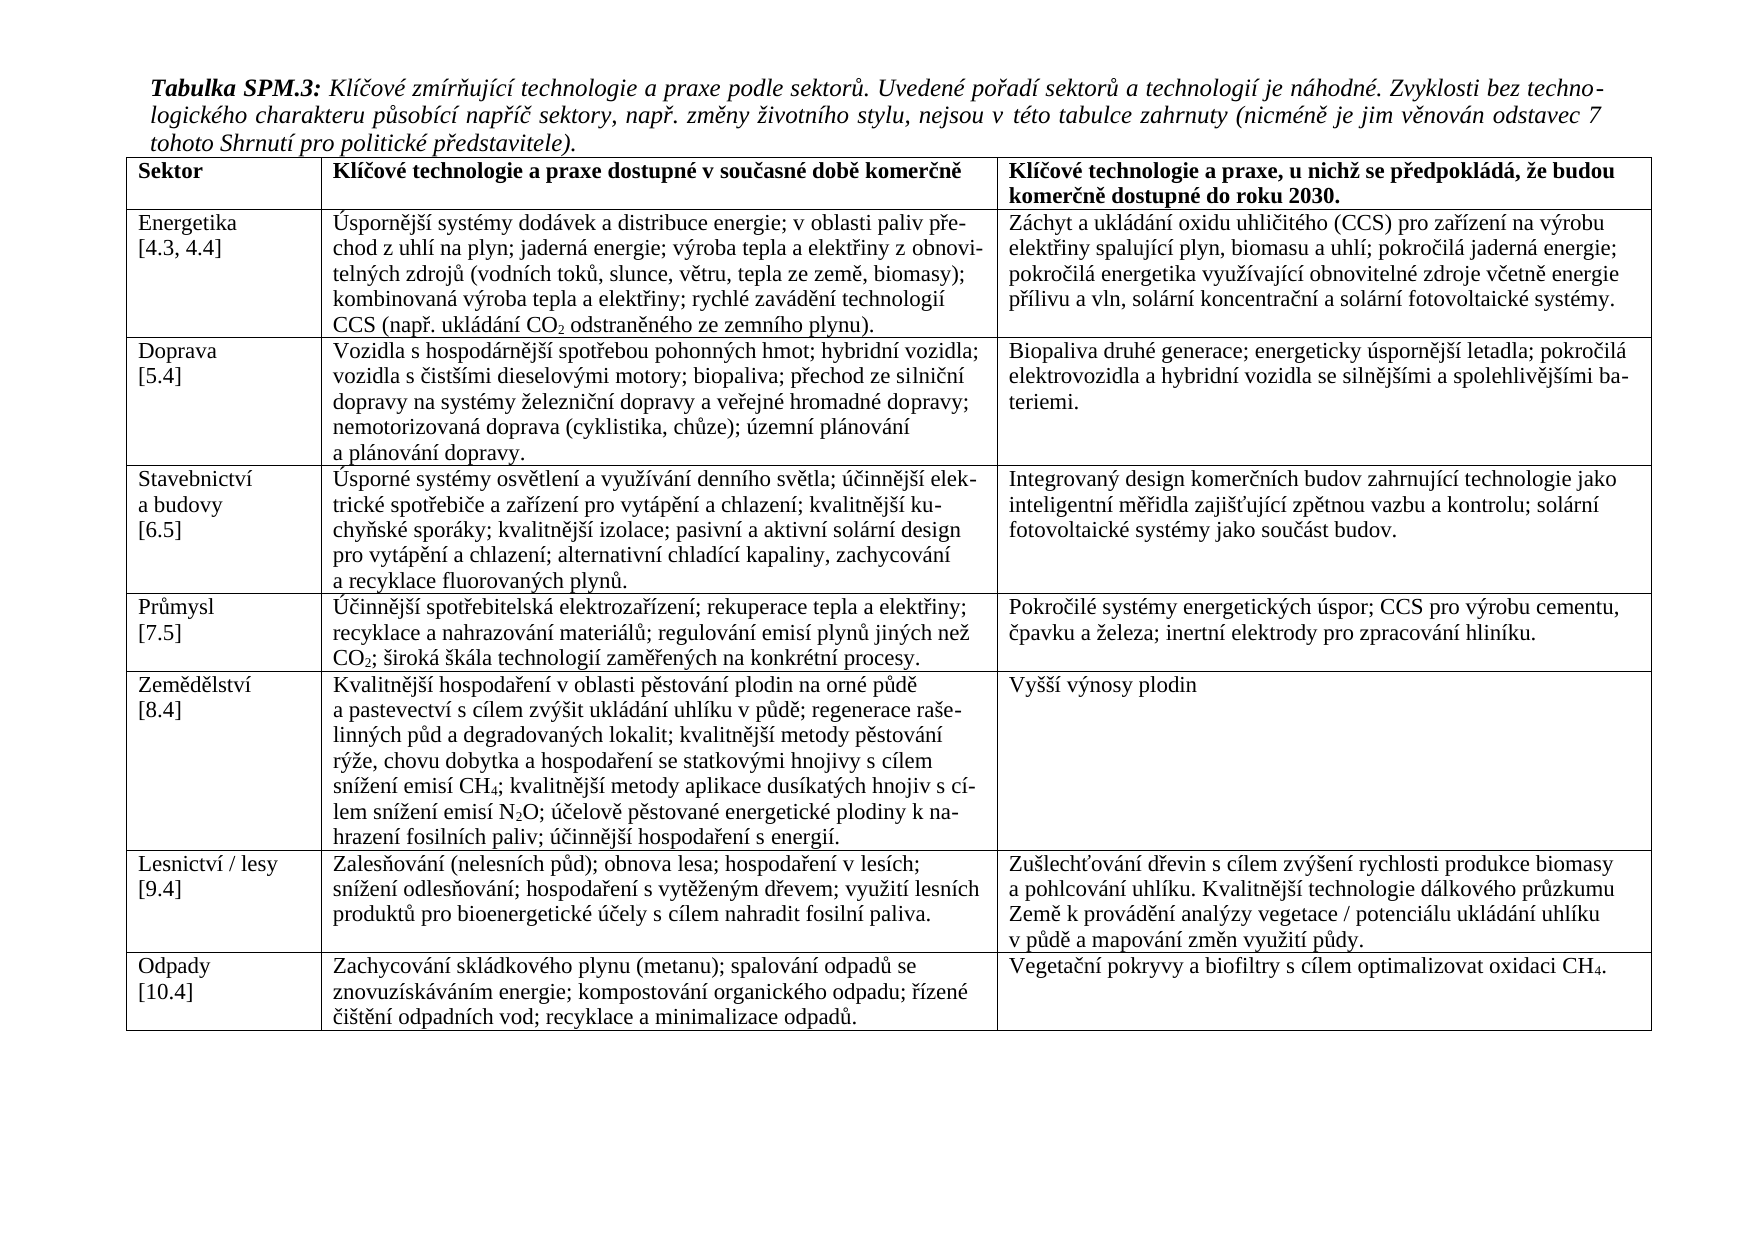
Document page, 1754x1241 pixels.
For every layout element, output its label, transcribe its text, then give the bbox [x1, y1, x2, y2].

table_header Sektor [127, 158, 321, 209]
text Tabulka SPM.3: Klíčové zmírňující technologie a praxe podle sektorů. Uvedené pořadí sektorů a technologií je náhodné. Zvyklosti bez techno­logického charakteru působící napříč sektory, např. změny životního stylu, nejsou v této tabulce zahrnuty (nicméně je jim věnován odstavec 7 tohoto Shrnutí pro politické představitele). [150, 74, 1604, 157]
table_cell Kvalitnější hospodaření v oblasti pěstování plodin na orné půdě a pastevectví s cílem zvýšit ukládání uhlíku v půdě; regenerace raše­linných půd a degradovaných lokalit; kvalitnější metody pěstování rýže, chovu dobytka a hospodaření se statkovými hnojivy s cílem snížení emisí CH4; kvalitnější metody aplikace dusíkatých hnojiv s cí­lem snížení emisí N2O; účelově pěstované energetické plodiny k na­hrazení fosilních paliv; účinnější hospodaření s energií. [322, 672, 997, 849]
table_cell Zachycování skládkového plynu (metanu); spalování odpadů se znovuzískáváním energie; kompostování organického odpadu; řízené čištění odpadních vod; recyklace a minimalizace odpadů. [322, 953, 997, 1029]
table_cell Lesnictví / lesy [9.4] [127, 851, 321, 952]
table_cell Pokročilé systémy energetických úspor; CCS pro výrobu cementu, čpavku a železa; inertní elektrody pro zpracování hliníku. [998, 594, 1651, 671]
table_cell Účinnější spotřebitelská elektrozařízení; rekuperace tepla a elektřiny; recyklace a nahrazování materiálů; regulování emisí plynů jiných než CO2; široká škála technologií zaměřených na konkrétní procesy. [322, 594, 997, 671]
table_cell Zušlechťování dřevin s cílem zvýšení rychlosti produkce biomasy a pohlcování uhlíku. Kvalitnější technologie dálkového průzkumu Země k provádění analýzy vegetace / potenciálu ukládání uhlíku v půdě a mapování změn využití půdy. [998, 851, 1651, 952]
table_cell Úspornější systémy dodávek a distribuce energie; v oblasti paliv pře­chod z uhlí na plyn; jaderná energie; výroba tepla a elektřiny z obnovi­telných zdrojů (vodních toků, slunce, větru, tepla ze země, biomasy); kombinovaná výroba tepla a elektřiny; rychlé zavádění technologií CCS (např. ukládání CO2 odstraněného ze zemního plynu). [322, 210, 997, 337]
table_cell Vegetační pokryvy a biofiltry s cílem optimalizovat oxidaci CH4. [998, 953, 1651, 1029]
table_cell Zemědělství [8.4] [127, 672, 321, 849]
table_header Klíčové technologie a praxe, u nichž se předpokládá, že budou komerčně dostupné do roku 2030. [998, 158, 1651, 209]
table_cell Záchyt a ukládání oxidu uhličitého (CCS) pro zařízení na výrobu elektřiny spalující plyn, biomasu a uhlí; pokročilá jaderná energie; pokročilá energetika využívající obnovitelné zdroje včetně energie přílivu a vln, solární koncentrační a solární fotovoltaické systémy. [998, 210, 1651, 337]
table_cell Integrovaný design komerčních budov zahrnující technologie jako inteligentní měřidla zajišťující zpětnou vazbu a kontrolu; solární fotovoltaické systémy jako součást budov. [998, 466, 1651, 593]
table_cell Stavebnictví a bu­dovy [6.5] [127, 466, 321, 593]
table_cell Energetika [4.3, 4.4] [127, 210, 321, 337]
table_cell Vozidla s hospodárnější spotřebou pohonných hmot; hybridní vo­zidla; vozidla s čistšími dieselovými motory; biopaliva; přechod ze si­lniční dopravy na systémy železniční dopravy a veřejné hromadné do­pravy; nemotorizovaná doprava (cyklistika, chůze); územní plánování a plánování dopravy. [322, 338, 997, 465]
table_cell Biopaliva druhé generace; energeticky úspornější letadla; pokročilá elektrovozidla a hybridní vozidla se silnějšími a spolehlivějšími ba­teriemi. [998, 338, 1651, 465]
table_cell Vyšší výnosy plodin [998, 672, 1651, 849]
table_cell Zalesňování (nelesních půd); obnova lesa; hospodaření v lesích; snížení odlesňování; hospodaření s vytěženým dřevem; využití lesních pro­duktů pro bioenergetické účely s cílem nahradit fosilní paliva. [322, 851, 997, 952]
table_cell Průmysl [7.5] [127, 594, 321, 671]
table_cell Odpady [10.4] [127, 953, 321, 1029]
table_header Klíčové technologie a praxe dostupné v současné době komerčně [322, 158, 997, 209]
table_cell Doprava [5.4] [127, 338, 321, 465]
table_cell Úsporné systémy osvětlení a využívání denního světla; účinnější elek­trické spotřebiče a zařízení pro vytápění a chlazení; kvalitnější ku­chyňské sporáky; kvalitnější izolace; pasivní a aktivní solární design pro vytápění a chlazení; alternativní chladící kapaliny, zachycování a recyklace fluorovaných plynů. [322, 466, 997, 593]
